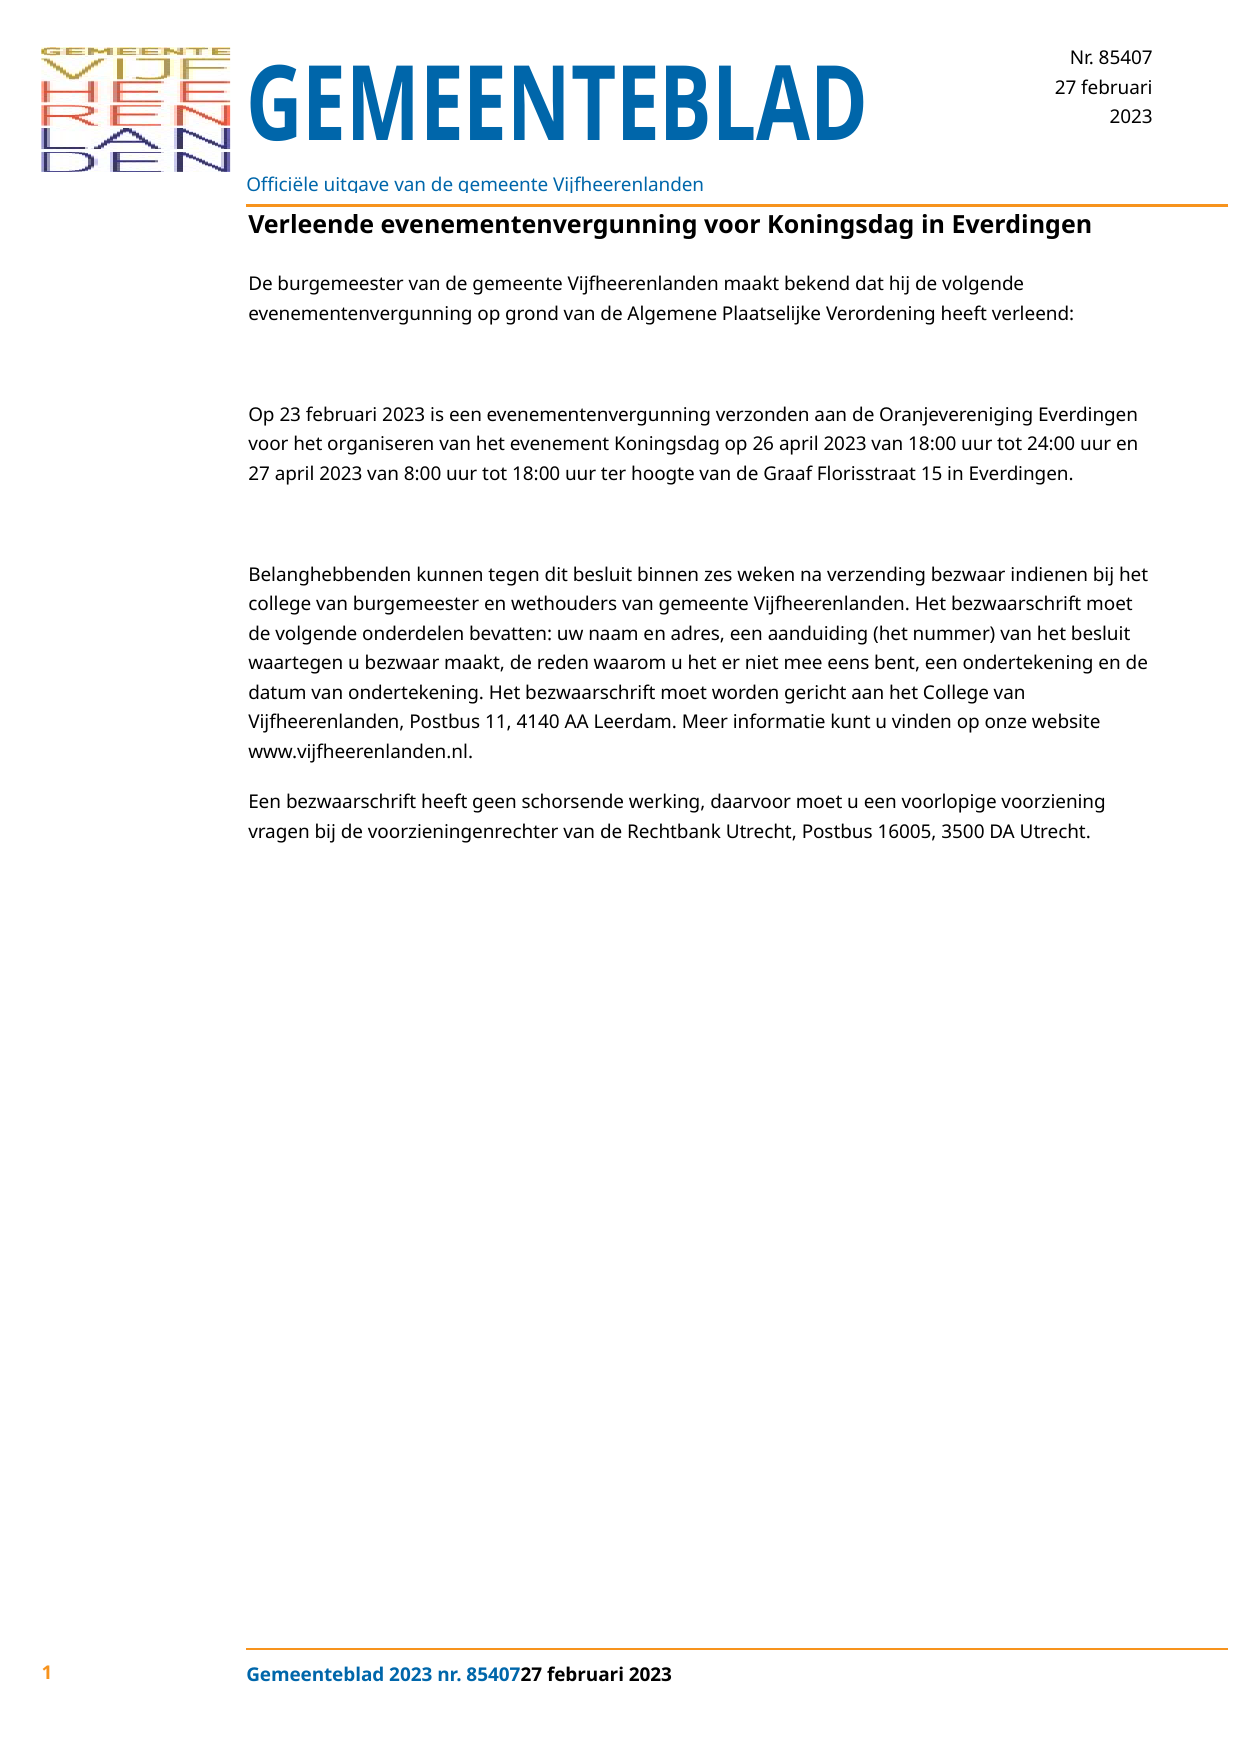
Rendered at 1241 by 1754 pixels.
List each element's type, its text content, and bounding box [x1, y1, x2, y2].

text Op 23 februari 2023 is een evenementenvergunning verzonden aan de Oranjevereniging Everdingen voor het organiseren van het evenement Koningsdag op 26 april 2023 van 18:00 uur tot 24:00 uur en 27 april 2023 van 8:00 uur tot 18:00 uur ter hoogte van de Graaf Florisstraat 15 in Everdingen. [248, 401, 1152, 486]
text De burgemeester van de gemeente Vijfheerenlanden maakt bekend dat hij de volgende evenementenvergunning op grond van de Algemene Plaatselijke Verordening heeft verleend: [248, 270, 1152, 326]
picture [41, 47, 231, 172]
text Belanghebbenden kunnen tegen dit besluit binnen zes weken na verzending bezwaar indienen bij het college van burgemeester en wethouders van gemeente Vijfheerenlanden. Het bezwaarschrift moet de volgende onderdelen bevatten: uw naam en adres, een aanduiding (het nummer) van het besluit waartegen u bezwaar maakt, de reden waarom u het er niet mee eens bent, een ondertekening en de datum van ondertekening. Het bezwaarschrift moet worden gericht aan het College van Vijfheerenlanden, Postbus 11, 4140 AA Leerdam. Meer informatie kunt u vinden op onze website www.vijfheerenlanden.nl. [248, 561, 1152, 764]
text Verleende evenementenvergunning voor Koningsdag in Everdingen [248, 207, 1152, 241]
text Een bezwaarschrift heeft geen schorsende werking, daarvoor moet u een voorlopige voorziening vragen bij de voorzieningenrechter van de Rechtbank Utrecht, Postbus 16005, 3500 DA Utrecht. [248, 789, 1152, 844]
